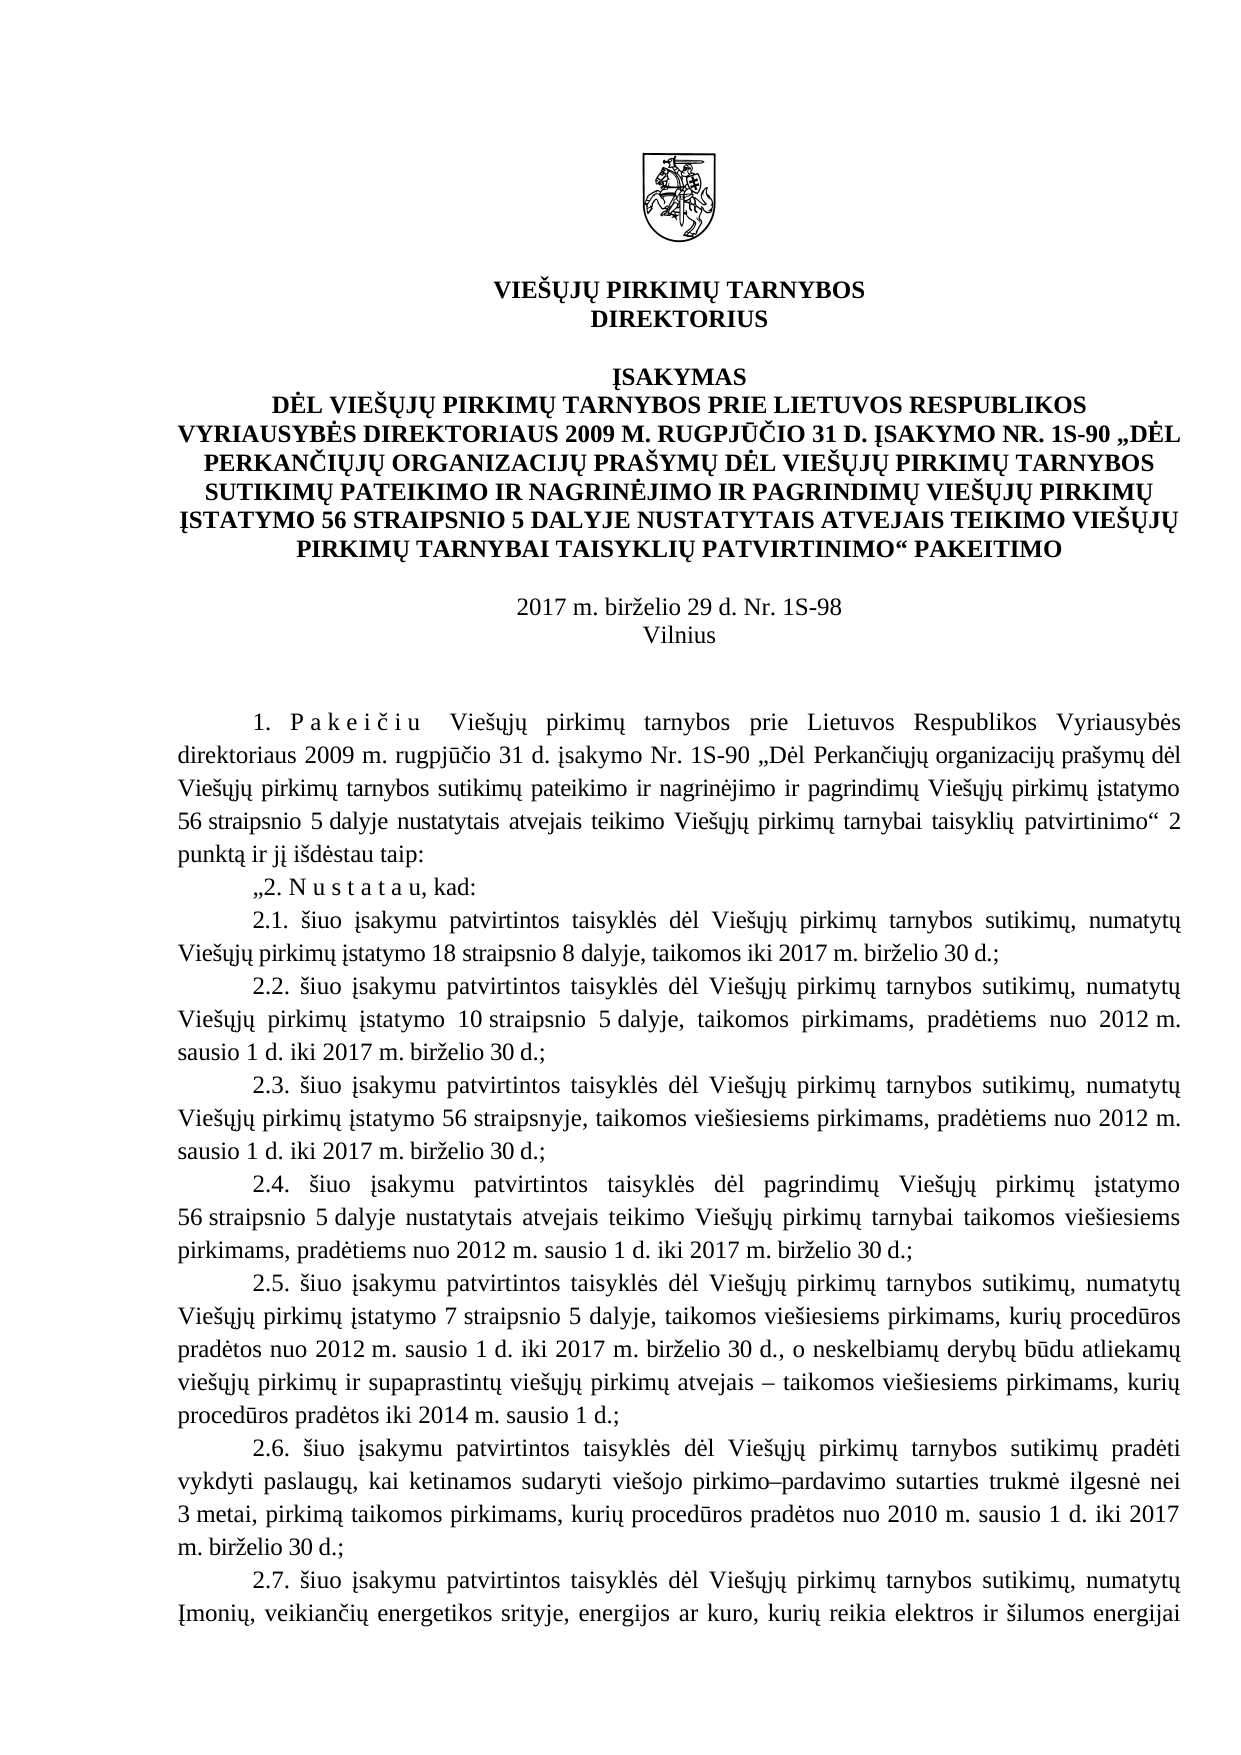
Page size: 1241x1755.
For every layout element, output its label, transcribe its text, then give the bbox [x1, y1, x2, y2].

text 1. P a k e i č i u Viešųjų pirkimų tarnybos prie Lietuvos Respublikos Vyriausybės direktoriaus 2009 m. rugpjūčio 31 d. įsakymo Nr. 1S-90 „Dėl Perkančiųjų organizacijų prašymų dėl Viešųjų pirkimų tarnybos sutikimų pateikimo ir nagrinėjimo ir pagrindimų Viešųjų pirkimų įstatymo 56 straipsnio 5 dalyje nustatytais atvejais teikimo Viešųjų pirkimų tarnybai taisyklių patvirtinimo“ 2 punktą ir jį išdėstau taip: [177, 707, 1181, 868]
text 2.3. šiuo įsakymu patvirtintos taisyklės dėl Viešųjų pirkimų tarnybos sutikimų, numatytų Viešųjų pirkimų įstatymo 56 straipsnyje, taikomos viešiesiems pirkimams, pradėtiems nuo 2012 m. sausio 1 d. iki 2017 m. birželio 30 d.; [177, 1070, 1181, 1165]
text 2.2. šiuo įsakymu patvirtintos taisyklės dėl Viešųjų pirkimų tarnybos sutikimų, numatytų Viešųjų pirkimų įstatymo 10 straipsnio 5 dalyje, taikomos pirkimams, pradėtiems nuo 2012 m. sausio 1 d. iki 2017 m. birželio 30 d.; [177, 971, 1181, 1066]
text „2. N u s t a t a u, kad: [177, 872, 1181, 901]
text Vilnius [177, 621, 1181, 649]
text ĮSAKYMAS [177, 362, 1181, 391]
text 2017 m. birželio 29 d. Nr. 1S-98 [177, 592, 1181, 621]
text VIEŠŲJŲ PIRKIMŲ TARNYBOS [177, 276, 1181, 304]
text 2.7. šiuo įsakymu patvirtintos taisyklės dėl Viešųjų pirkimų tarnybos sutikimų, numatytų Įmonių, veikiančių energetikos srityje, energijos ar kuro, kurių reikia elektros ir šilumos energijai [177, 1565, 1181, 1627]
text 2.4. šiuo įsakymu patvirtintos taisyklės dėl pagrindimų Viešųjų pirkimų įstatymo 56 straipsnio 5 dalyje nustatytais atvejais teikimo Viešųjų pirkimų tarnybai taikomos viešiesiems pirkimams, pradėtiems nuo 2012 m. sausio 1 d. iki 2017 m. birželio 30 d.; [177, 1169, 1181, 1264]
text DĖL VIEŠŲJŲ PIRKIMŲ tARNYBOS PRIE LIETUVOS RESPUBLIKOS VYRIAUSYBĖS DIREKTORIAUS 2009 M. rugpjūčio 31 D. ĮSAKYMO NR. 1S-90 „DĖL PERKANČIŲJŲ ORGANIZACIJŲ PRAŠYMŲ DĖL VIEŠŲJŲ PIRKIMŲ TARNYBOS SUTIKIMŲ PATEIKIMO IR NAGRINĖJIMO IR PAGRINDIMŲ VIEŠŲJŲ PIRKIMŲ ĮSTATYMO 56 STRAIPSNIO 5 DALYJE NUSTATYTAIS ATVEJAIS TEIKIMO VIEŠŲJŲ PIRKIMŲ TARNYBAI TAISYKLIŲ PATVIRTINIMO“ PAKEITIMO [177, 391, 1181, 563]
text DIREKTORIUS [177, 304, 1181, 333]
text 2.1. šiuo įsakymu patvirtintos taisyklės dėl Viešųjų pirkimų tarnybos sutikimų, numatytų Viešųjų pirkimų įstatymo 18 straipsnio 8 dalyje, taikomos iki 2017 m. birželio 30 d.; [177, 905, 1181, 967]
text 2.5. šiuo įsakymu patvirtintos taisyklės dėl Viešųjų pirkimų tarnybos sutikimų, numatytų Viešųjų pirkimų įstatymo 7 straipsnio 5 dalyje, taikomos viešiesiems pirkimams, kurių procedūros pradėtos nuo 2012 m. sausio 1 d. iki 2017 m. birželio 30 d., o neskelbiamų derybų būdu atliekamų viešųjų pirkimų ir supaprastintų viešųjų pirkimų atvejais – taikomos viešiesiems pirkimams, kurių procedūros pradėtos iki 2014 m. sausio 1 d.; [177, 1268, 1181, 1429]
text 2.6. šiuo įsakymu patvirtintos taisyklės dėl Viešųjų pirkimų tarnybos sutikimų pradėti vykdyti paslaugų, kai ketinamos sudaryti viešojo pirkimo–pardavimo sutarties trukmė ilgesnė nei 3 metai, pirkimą taikomos pirkimams, kurių procedūros pradėtos nuo 2010 m. sausio 1 d. iki 2017 m. birželio 30 d.; [177, 1433, 1181, 1561]
